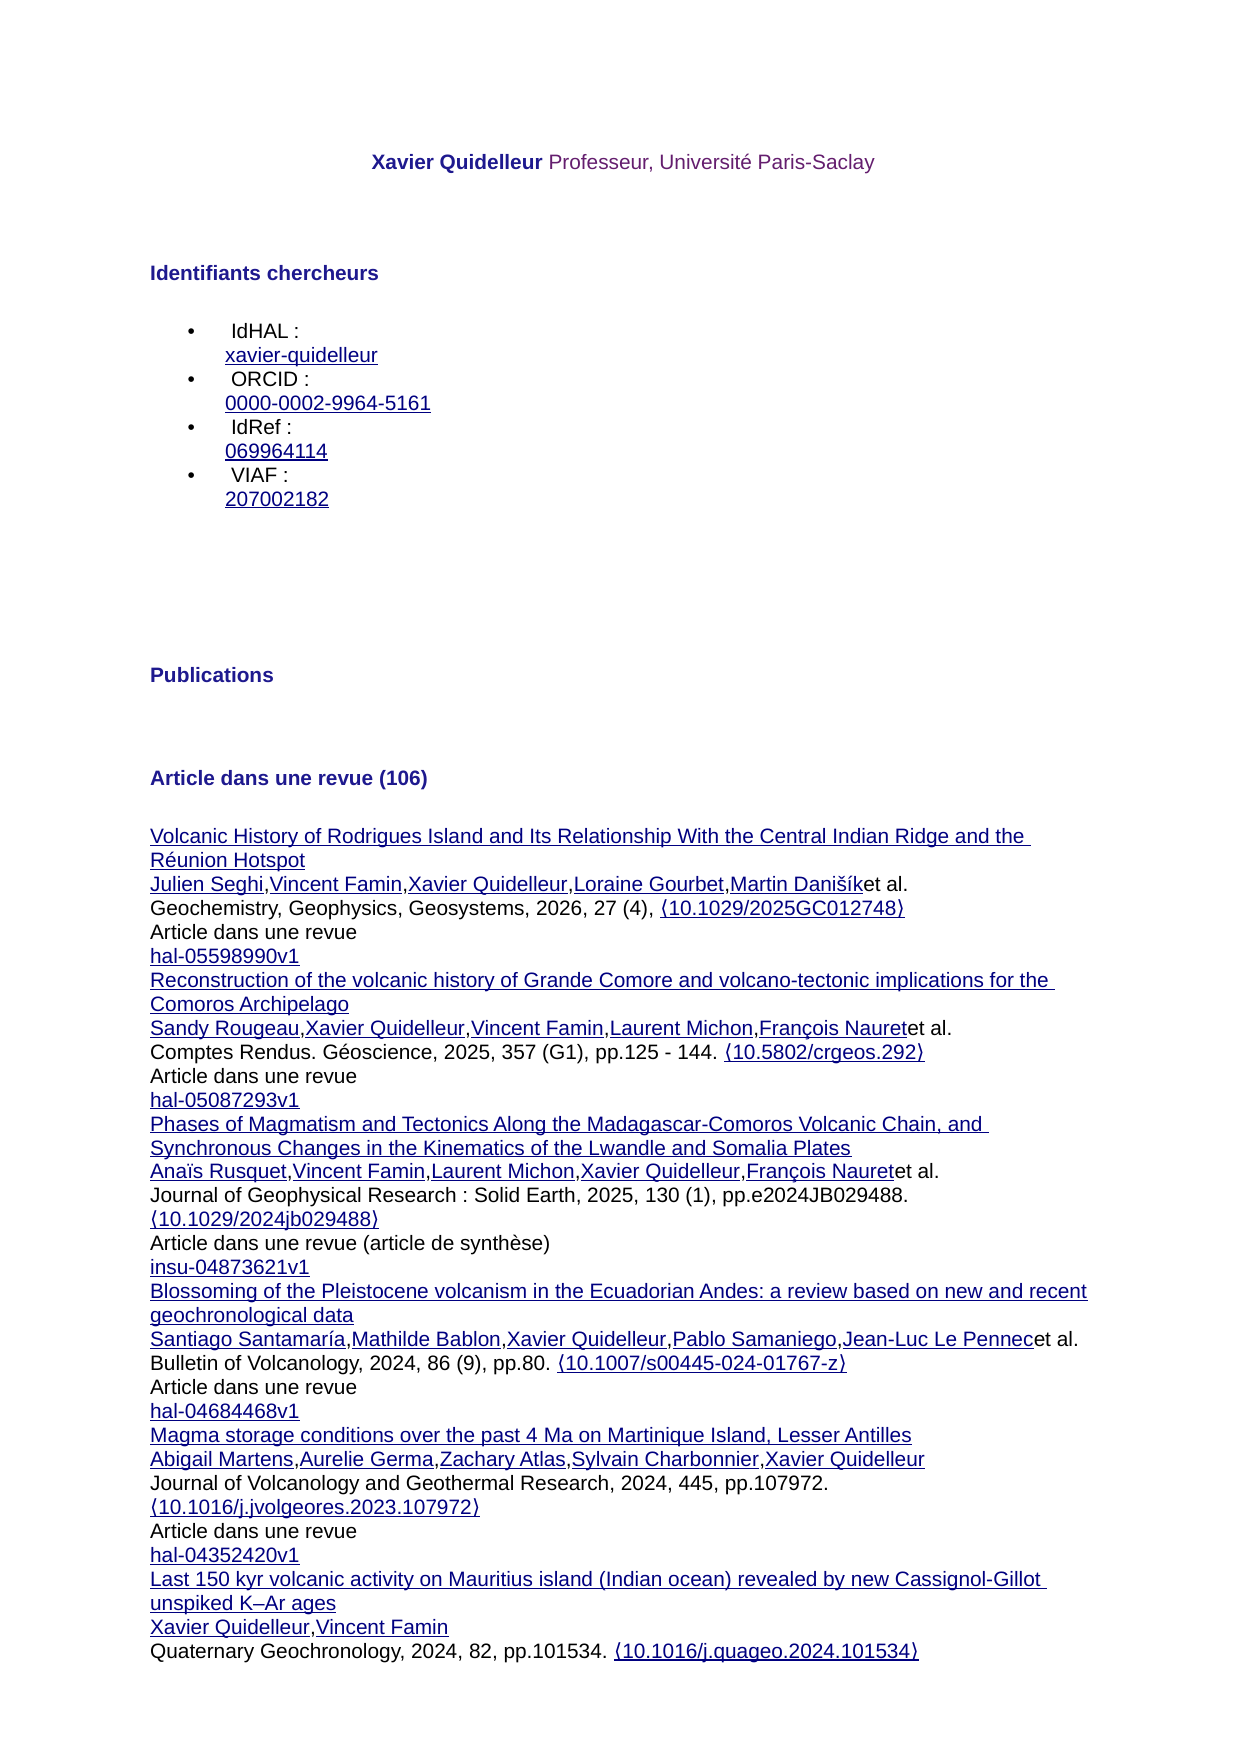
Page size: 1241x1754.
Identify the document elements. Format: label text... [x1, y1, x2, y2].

list IdHAL : [187, 319, 1090, 343]
table_cell Reconstruction of the volcanic history of Grande Comore and volcano-tectonic implications for the Comoros Archipelago Sandy Rougeau,Xavier Quidelleur,Vincent Famin,Laurent Michon,François Nauretet al. Comptes Rendus. Géoscience, 2025, 357 (G1), pp.125 - 144. ⟨10.5802/crgeos.292⟩ Article dans une revue hal-05087293v1 [150, 968, 1090, 1111]
table_cell Blossoming of the Pleistocene volcanism in the Ecuadorian Andes: a review based on new and recent geochronological data Santiago Santamaría,Mathilde Bablon,Xavier Quidelleur,Pablo Samaniego,Jean-Luc Le Pennecet al. Bulletin of Volcanology, 2024, 86 (9), pp.80. ⟨10.1007/s00445-024-01767-z⟩ Article dans une revue hal-04684468v1 [150, 1279, 1090, 1423]
table_cell Phases of Magmatism and Tectonics Along the Madagascar‐Comoros Volcanic Chain, and Synchronous Changes in the Kinematics of the Lwandle and Somalia Plates Anaïs Rusquet,Vincent Famin,Laurent Michon,Xavier Quidelleur,François Nauretet al. Journal of Geophysical Research : Solid Earth, 2025, 130 (1), pp.e2024JB029488. ⟨10.1029/2024jb029488⟩ Article dans une revue (article de synthèse) insu-04873621v1 [150, 1111, 1090, 1279]
subtitle Publications [150, 662, 1090, 686]
list 069964114 [187, 438, 1090, 462]
list IdRef : [187, 414, 1090, 438]
table_cell Magma storage conditions over the past 4 Ma on Martinique Island, Lesser Antilles Abigail Martens,Aurelie Germa,Zachary Atlas,Sylvain Charbonnier,Xavier Quidelleur Journal of Volcanology and Geothermal Research, 2024, 445, pp.107972. ⟨10.1016/j.jvolgeores.2023.107972⟩ Article dans une revue hal-04352420v1 [150, 1423, 1090, 1567]
subtitle Xavier Quidelleur Professeur, Université Paris-Saclay [150, 150, 1090, 174]
list 207002182 [187, 486, 1090, 510]
subtitle Article dans une revue (106) [150, 766, 1090, 789]
list VIAF : [187, 462, 1090, 486]
list 0000-0002-9964-5161 [187, 391, 1090, 414]
list xavier-quidelleur [187, 343, 1090, 367]
table_cell Last 150 kyr volcanic activity on Mauritius island (Indian ocean) revealed by new Cassignol-Gillot unspiked K–Ar ages Xavier Quidelleur,Vincent Famin Quaternary Geochronology, 2024, 82, pp.101534. ⟨10.1016/j.quageo.2024.101534⟩ [150, 1567, 1090, 1662]
subtitle Identifiants chercheurs [150, 260, 1090, 284]
table_header Volcanic History of Rodrigues Island and Its Relationship With the Central Indian Ridge and the Réunion Hotspot Julien Seghi,Vincent Famin,Xavier Quidelleur,Loraine Gourbet,Martin Danišíket al. Geochemistry, Geophysics, Geosystems, 2026, 27 (4), ⟨10.1029/2025GC012748⟩ Article dans une revue hal-05598990v1 [150, 824, 1090, 968]
list ORCID : [187, 367, 1090, 391]
